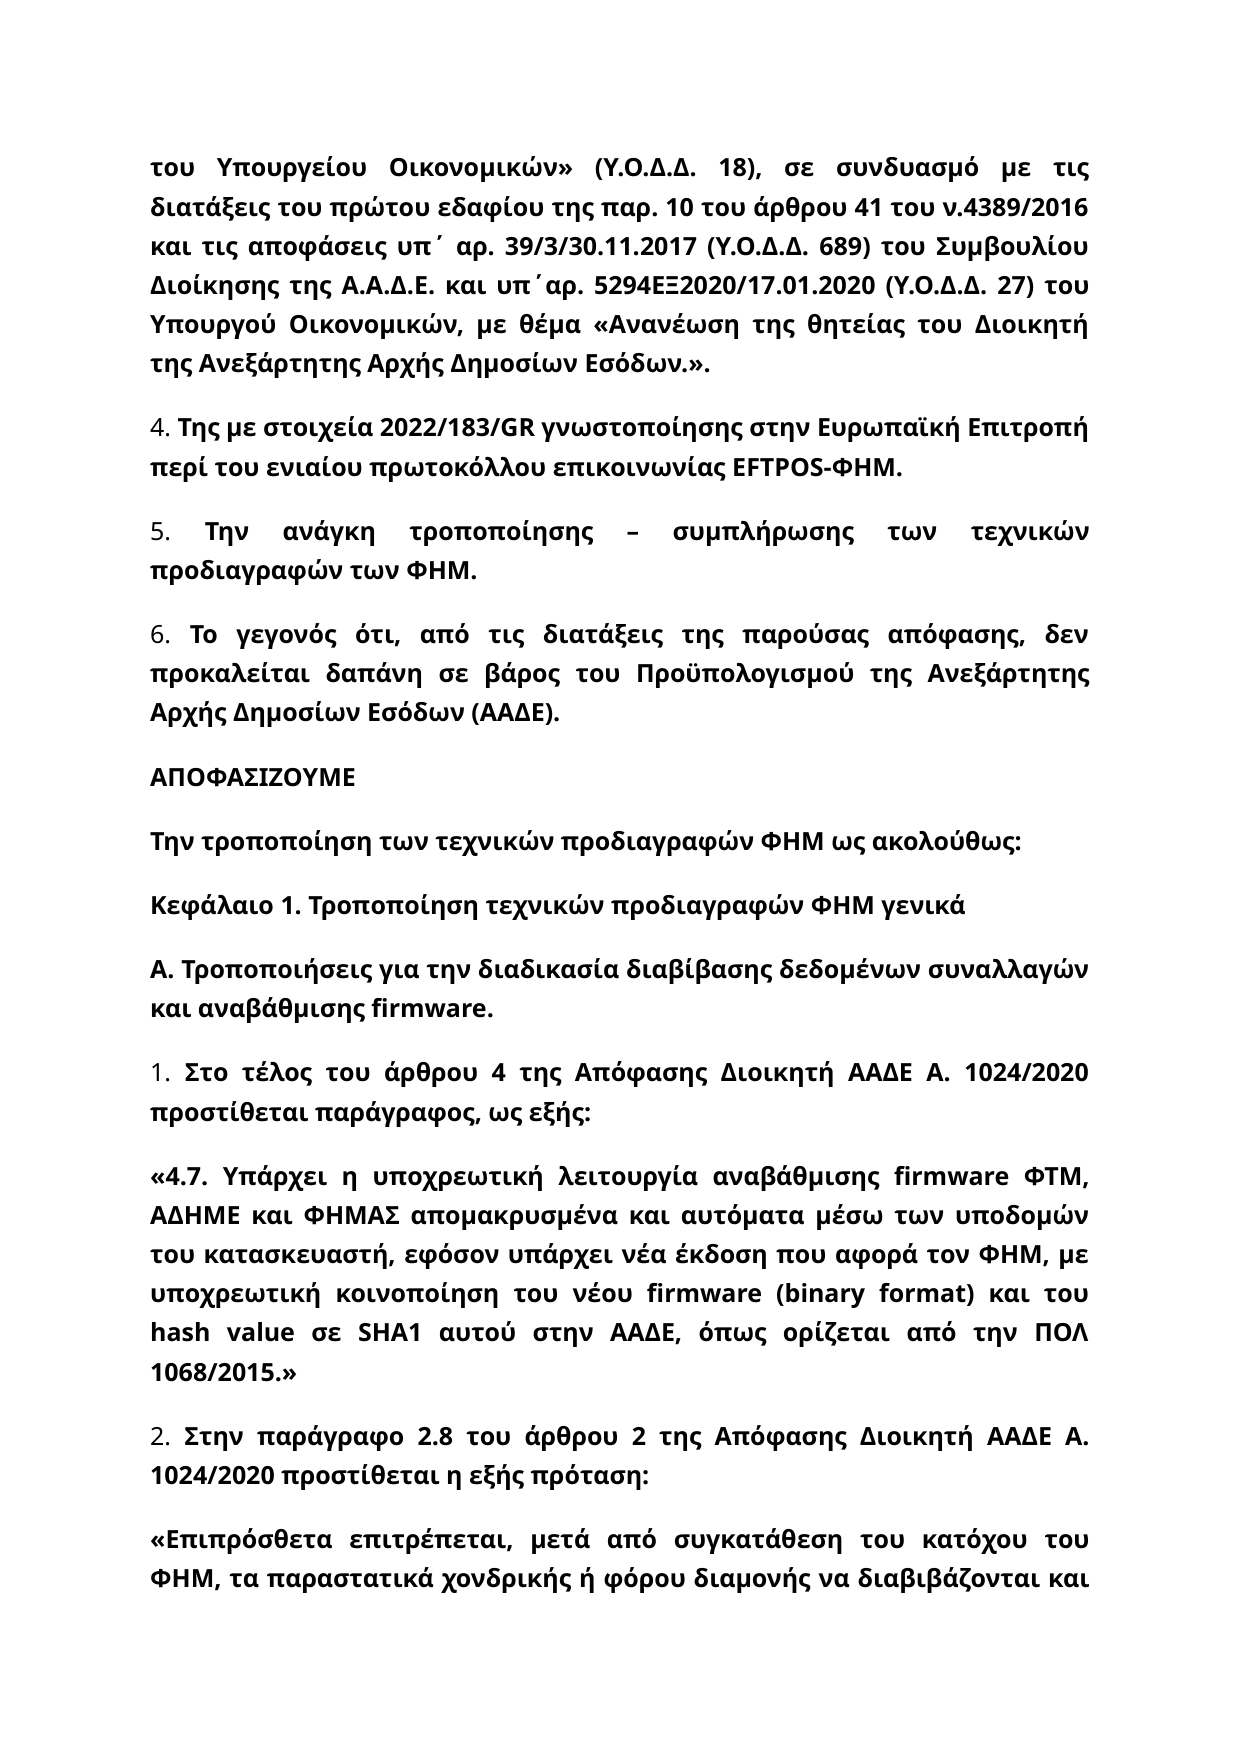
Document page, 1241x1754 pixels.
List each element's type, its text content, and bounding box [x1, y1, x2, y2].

text 5. Την ανάγκη τροποποίησης – συμπλήρωσης των τεχνικών προδιαγραφών των ΦΗΜ. [150, 513, 1090, 587]
text Την τροποποίηση των τεχνικών προδιαγραφών ΦΗΜ ως ακολούθως: [150, 823, 1090, 857]
text 1. Στο τέλος του άρθρου 4 της Απόφασης Διοικητή ΑΑΔΕ Α. 1024/2020 προστίθεται παράγραφος, ως εξής: [150, 1055, 1090, 1128]
text «4.7. Υπάρχει η υποχρεωτική λειτουργία αναβάθμισης firmware ΦΤΜ, ΑΔΗΜΕ και ΦΗΜΑΣ απομακρυσμένα και αυτόματα μέσω των υποδομών του κατασκευαστή, εφόσον υπάρχει νέα έκδοση που αφορά τον ΦΗΜ, με υποχρεωτική κοινοποίηση του νέου firmware (binary format) και του hash value σε SHA1 αυτού στην ΑΑΔΕ, όπως ορίζεται από την ΠΟΛ 1068/2015.» [150, 1158, 1090, 1388]
text «Επιπρόσθετα επιτρέπεται, μετά από συγκατάθεση του κατόχου του ΦΗΜ, τα παραστατικά χονδρικής ή φόρου διαμονής να διαβιβάζονται και [150, 1522, 1090, 1595]
text του Υπουργείου Οικονομικών» (Υ.Ο.Δ.Δ. 18), σε συνδυασμό με τις διατάξεις του πρώτου εδαφίου της παρ. 10 του άρθρου 41 του ν.4389/2016 και τις αποφάσεις υπ΄ αρ. 39/3/30.11.2017 (Υ.Ο.Δ.Δ. 689) του Συμβουλίου Διοίκησης της Α.Α.Δ.Ε. και υπ΄αρ. 5294ΕΞ2020/17.01.2020 (Υ.Ο.Δ.Δ. 27) του Υπουργού Οικονομικών, με θέμα «Ανανέωση της θητείας του Διοικητή της Ανεξάρτητης Αρχής Δημοσίων Εσόδων.». [150, 150, 1090, 380]
text ΑΠΟΦΑΣΙΖΟΥΜΕ [150, 759, 1090, 793]
text 4. Της με στοιχεία 2022/183/GR γνωστοποίησης στην Ευρωπαϊκή Επιτροπή περί του ενιαίου πρωτοκόλλου επικοινωνίας EFTPOS-ΦΗΜ. [150, 410, 1090, 483]
text Κεφάλαιο 1. Τροποποίηση τεχνικών προδιαγραφών ΦΗΜ γενικά [150, 887, 1090, 922]
text Α. Τροποποιήσεις για την διαδικασία διαβίβασης δεδομένων συναλλαγών και αναβάθμισης firmware. [150, 952, 1090, 1025]
text 2. Στην παράγραφο 2.8 του άρθρου 2 της Απόφασης Διοικητή ΑΑΔΕ Α. 1024/2020 προστίθεται η εξής πρόταση: [150, 1418, 1090, 1492]
text 6. Το γεγονός ότι, από τις διατάξεις της παρούσας απόφασης, δεν προκαλείται δαπάνη σε βάρος του Προϋπολογισμού της Ανεξάρτητης Αρχής Δημοσίων Εσόδων (ΑΑΔΕ). [150, 617, 1090, 729]
